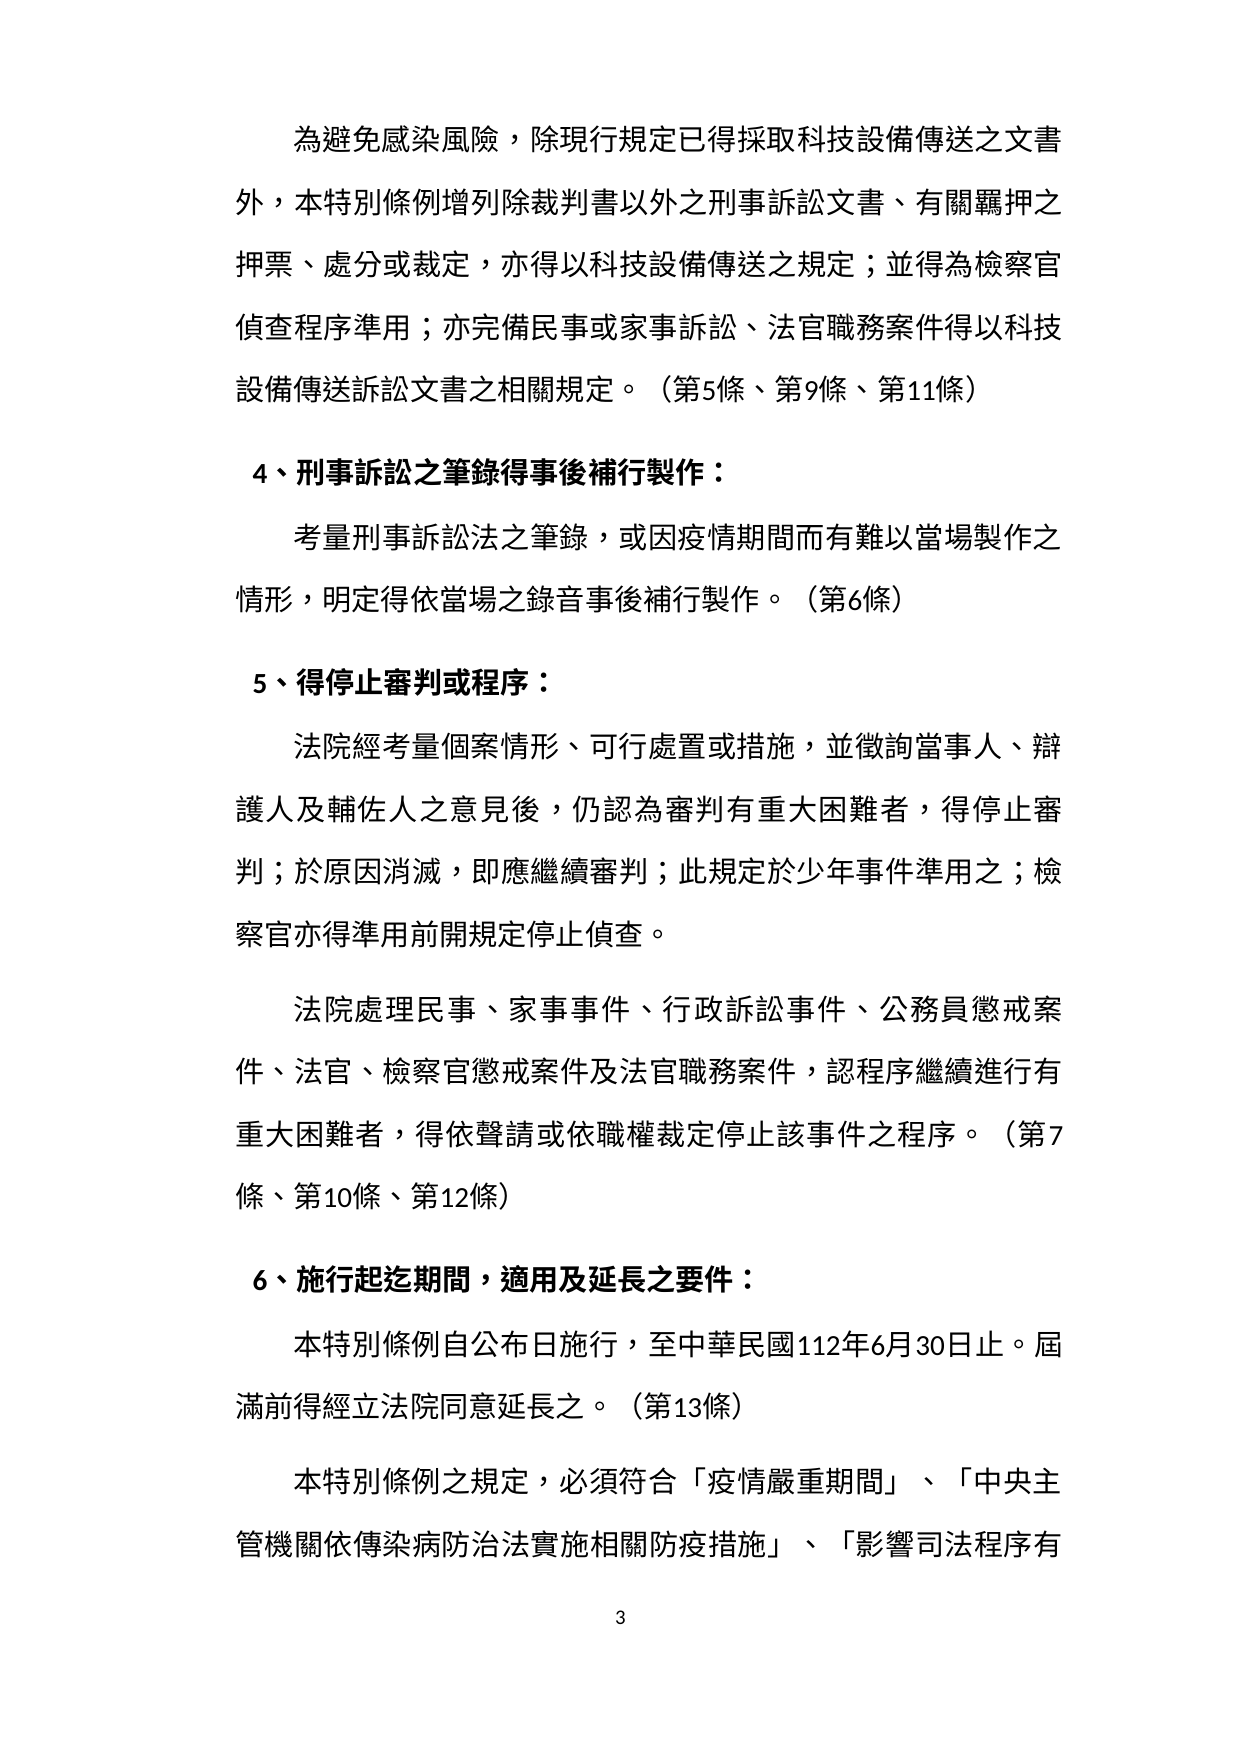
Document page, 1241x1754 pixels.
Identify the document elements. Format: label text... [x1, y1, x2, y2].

list 施行起迄期間，適用及延長之要件： [252, 1249, 1063, 1301]
text 法院經考量個案情形、可行處置或措施，並徵詢當事人、辯護人及輔佐人之意見後，仍認為審判有重大困難者，得停止審判；於原因消滅，即應繼續審判；此規定於少年事件準用之；檢察官亦得準用前開規定停止偵查。 [235, 703, 1063, 953]
text 為避免感染風險，除現行規定已得採取科技設備傳送之文書外，本特別條例增列除裁判書以外之刑事訴訟文書、有關羈押之押票、處分或裁定，亦得以科技設備傳送之規定；並得為檢察官偵查程序準用；亦完備民事或家事訴訟、法官職務案件得以科技設備傳送訴訟文書之相關規定。（第5條、第9條、第11條） [235, 96, 1063, 409]
list 得停止審判或程序： [252, 651, 1063, 703]
text 考量刑事訴訟法之筆錄，或因疫情期間而有難以當場製作之情形，明定得依當場之錄音事後補行製作。（第6條） [235, 494, 1063, 619]
text 本特別條例自公布日施行，至中華民國112年6月30日止。屆滿前得經立法院同意延長之。（第13條） [235, 1301, 1063, 1426]
text 本特別條例之規定，必須符合「疫情嚴重期間」、「中央主管機關依傳染病防治法實施相關防疫措施」、「影響司法程序有 [235, 1438, 1063, 1563]
text 法院處理民事、家事事件、行政訴訟事件、公務員懲戒案件、法官、檢察官懲戒案件及法官職務案件，認程序繼續進行有重大困難者，得依聲請或依職權裁定停止該事件之程序。（第7條、第10條、第12條） [235, 966, 1063, 1216]
list 刑事訴訟之筆錄得事後補行製作： [252, 442, 1063, 494]
